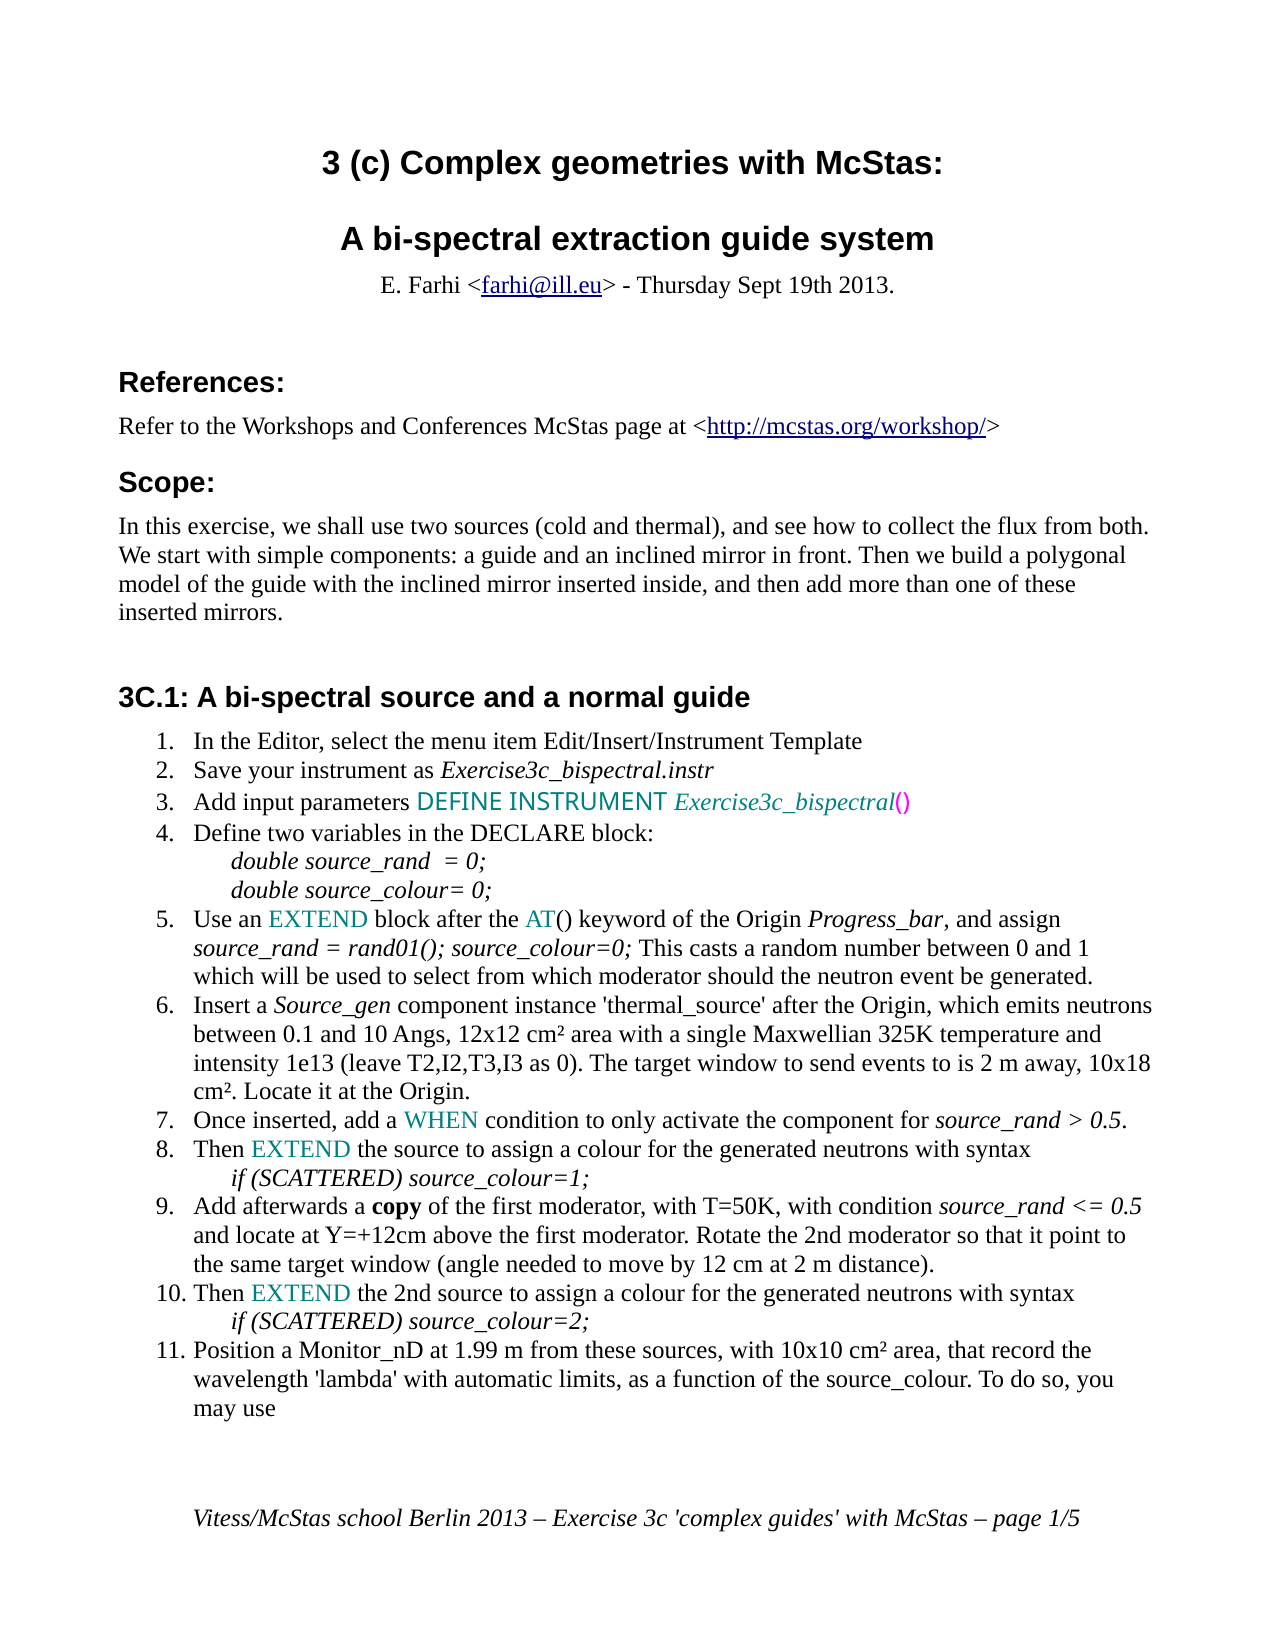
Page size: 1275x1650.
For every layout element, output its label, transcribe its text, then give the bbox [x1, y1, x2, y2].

subtitle 3C.1: A bi-spectral source and a normal guide [118, 680, 1157, 713]
subtitle A bi-spectral extraction guide system [118, 219, 1157, 258]
list double source_rand = 0; [193, 846, 1157, 875]
list In the Editor, select the menu item Edit/Insert/Instrument Template [156, 726, 1157, 755]
list Then EXTEND the 2nd source to assign a colour for the generated neutrons with syntax [156, 1278, 1157, 1306]
subtitle Scope: [118, 465, 1157, 499]
list Position a Monitor_nD at 1.99 m from these sources, with 10x10 cm² area, that record the wavelength 'lambda' with automatic limits, as a function of the source_colour. To do so, you may use [156, 1335, 1157, 1421]
text In this exercise, we shall use two sources (cold and thermal), and see how to collect the flux from both. We start with simple components: a guide and an inclined mirror in front. Then we build a polygonal model of the guide with the inclined mirror inserted inside, and then add more than one of these inserted mirrors. [118, 511, 1157, 626]
text Refer to the Workshops and Conferences McStas page at <http://mcstas.org/workshop/> [118, 411, 1157, 440]
list if (SCATTERED) source_colour=2; [193, 1306, 1157, 1335]
list Add input parameters DEFINE INSTRUMENT Exercise3c_bispectral() [156, 783, 1157, 818]
list Then EXTEND the source to assign a colour for the generated neutrons with syntax [156, 1134, 1157, 1163]
list Once inserted, add a WHEN condition to only activate the component for source_rand > 0.5. [156, 1105, 1157, 1134]
subtitle References: [118, 365, 1157, 399]
list Define two variables in the DECLARE block: [156, 818, 1157, 846]
list Save your instrument as Exercise3c_bispectral.instr [156, 755, 1157, 783]
text E. Farhi <farhi@ill.eu> - Thursday Sept 19th 2013. [118, 270, 1157, 299]
list if (SCATTERED) source_colour=1; [193, 1163, 1157, 1191]
list double source_colour= 0; [193, 875, 1157, 904]
subtitle 3 (c) Complex geometries with McStas: [118, 143, 1157, 182]
list Add afterwards a copy of the first moderator, with T=50K, with condition source_rand <= 0.5 and locate at Y=+12cm above the first moderator. Rotate the 2nd moderator so that it point to the same target window (angle needed to move by 12 cm at 2 m distance). [156, 1191, 1157, 1278]
list Use an EXTEND block after the AT() keyword of the Origin Progress_bar, and assign source_rand = rand01(); source_colour=0; This casts a random number between 0 and 1 which will be used to select from which moderator should the neutron event be generated. [156, 904, 1157, 990]
list Insert a Source_gen component instance 'thermal_source' after the Origin, which emits neutrons between 0.1 and 10 Angs, 12x12 cm² area with a single Maxwellian 325K temperature and intensity 1e13 (leave T2,I2,T3,I3 as 0). The target window to send events to is 2 m away, 10x18 cm². Locate it at the Origin. [156, 990, 1157, 1105]
